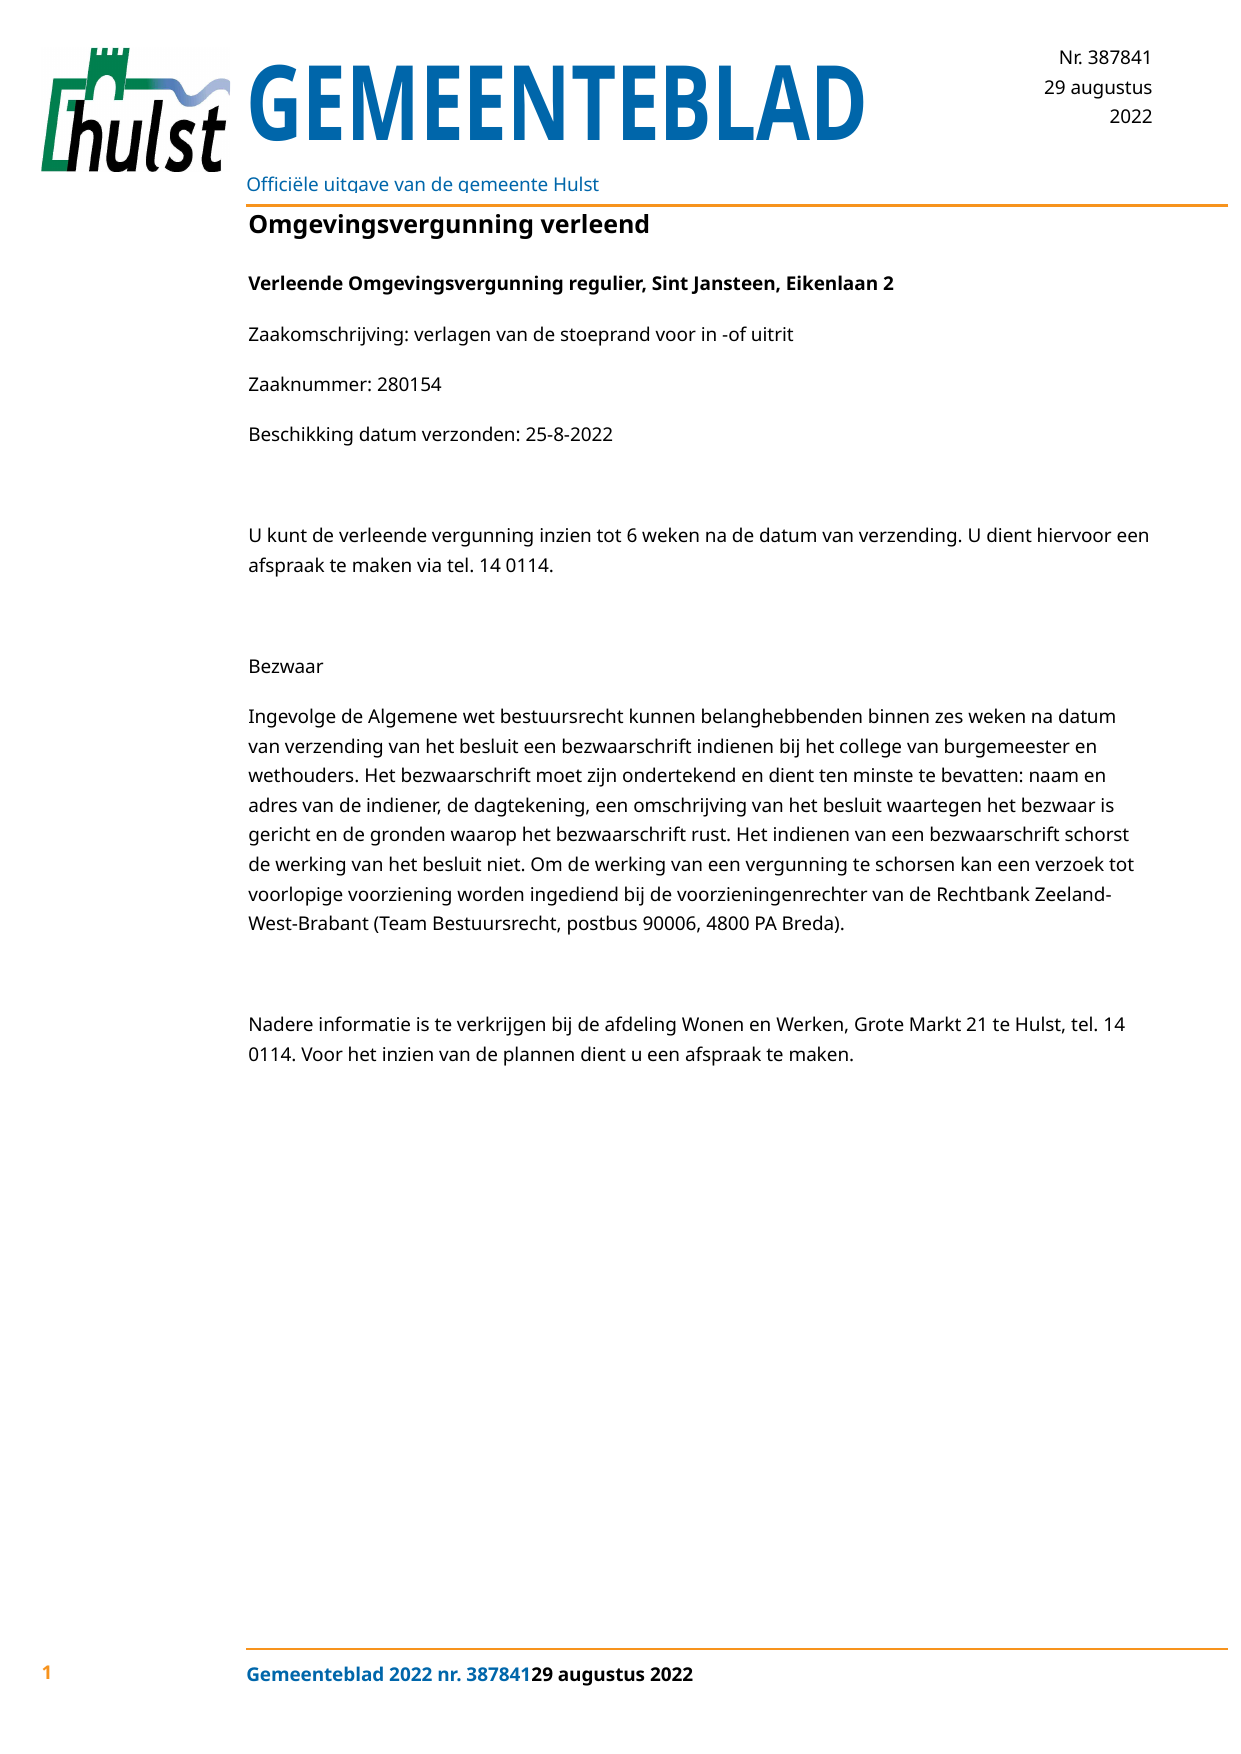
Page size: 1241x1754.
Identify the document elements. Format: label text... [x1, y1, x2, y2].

text Beschikking datum verzonden: 25-8-2022 [248, 422, 1152, 447]
text Ingevolge de Algemene wet bestuursrecht kunnen belanghebbenden binnen zes weken na datum van verzending van het besluit een bezwaarschrift indienen bij het college van burgemeester en wethouders. Het bezwaarschrift moet zijn ondertekend en dient ten minste te bevatten: naam en adres van de indiener, de dagtekening, een omschrijving van het besluit waartegen het bezwaar is gericht en de gronden waarop het bezwaarschrift rust. Het indienen van een bezwaarschrift schorst de werking van het besluit niet. Om de werking van een vergunning te schorsen kan een verzoek tot voorlopige voorziening worden ingediend bij de voorzieningenrechter van de Rechtbank Zeeland-West-Brabant (Team Bestuursrecht, postbus 90006, 4800 PA Breda). [248, 703, 1152, 936]
picture [41, 47, 231, 172]
text Verleende Omgevingsvergunning regulier, Sint Jansteen, Eikenlaan 2 [248, 270, 1152, 296]
text U kunt de verleende vergunning inzien tot 6 weken na de datum van verzending. U dient hiervoor een afspraak te maken via tel. 14 0114. [248, 522, 1152, 578]
text Nadere informatie is te verkrijgen bij de afdeling Wonen en Werken, Grote Markt 21 te Hulst, tel. 14 0114. Voor het inzien van de plannen dient u een afspraak te maken. [248, 1011, 1152, 1066]
text Zaaknummer: 280154 [248, 371, 1152, 397]
text Omgevingsvergunning verleend [248, 207, 1152, 241]
text Zaakomschrijving: verlagen van de stoeprand voor in -of uitrit [248, 321, 1152, 346]
text Bezwaar [248, 653, 1152, 678]
